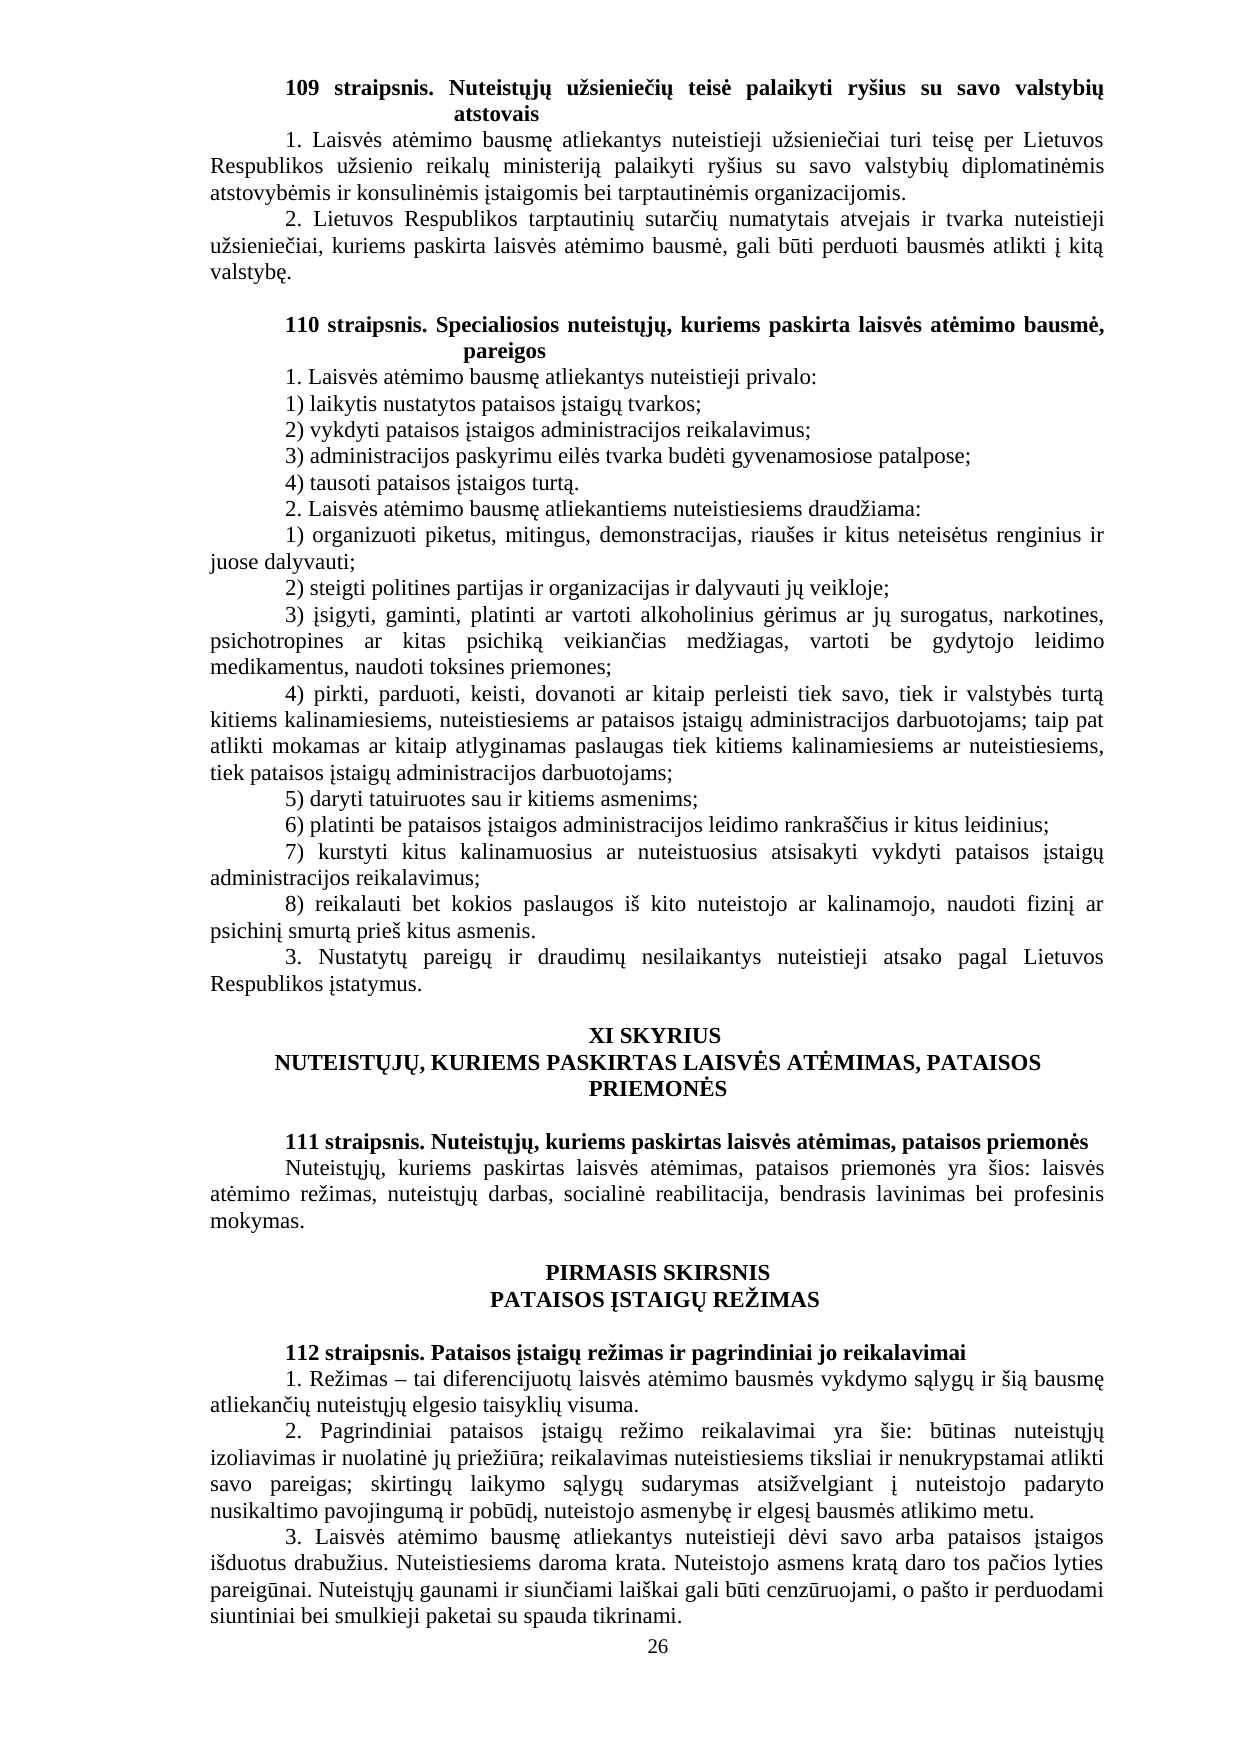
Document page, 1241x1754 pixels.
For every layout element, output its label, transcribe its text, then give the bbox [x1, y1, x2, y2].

text 3. Laisvės atėmimo bausmę atliekantys nuteistieji dėvi savo arba pataisos įstaigos išduotus drabužius. Nuteistiesiems daroma krata. Nuteistojo asmens kratą daro tos pačios lyties pareigūnai. Nuteistųjų gaunami ir siunčiami laiškai gali būti cenzūruojami, o pašto ir perduodami siuntiniai bei smulkieji paketai su spauda tikrinami. [210, 1523, 1106, 1628]
text 5) daryti tatuiruotes sau ir kitiems asmenims; [210, 785, 1106, 811]
text 2. Pagrindiniai pataisos įstaigų režimo reikalavimai yra šie: būtinas nuteistųjų izoliavimas ir nuolatinė jų priežiūra; reikalavimas nuteistiesiems tiksliai ir nenukrypstamai atlikti savo pareigas; skirtingų laikymo sąlygų sudarymas atsižvelgiant į nuteistojo padaryto nusikaltimo pavojingumą ir pobūdį, nuteistojo asmenybę ir elgesį bausmės atlikimo metu. [210, 1418, 1106, 1523]
text 6) platinti be pataisos įstaigos administracijos leidimo rankraščius ir kitus leidinius; [210, 811, 1106, 838]
text 7) kurstyti kitus kalinamuosius ar nuteistuosius atsisakyti vykdyti pataisos įstaigų administracijos reikalavimus; [210, 838, 1106, 891]
text 3) įsigyti, gaminti, platinti ar vartoti alkoholinius gėrimus ar jų surogatus, narkotines, psichotropines ar kitas psichiką veikiančias medžiagas, vartoti be gydytojo leidimo medikamentus, naudoti toksines priemones; [210, 601, 1106, 680]
subtitle NUTEISTŲJŲ, KURIEMS PASKIRTAS LAISVĖS ATĖMIMAS, PATAISOS PRIEMONĖS [210, 1049, 1106, 1101]
subtitle XI skyrius [210, 1022, 1106, 1049]
text 2) vykdyti pataisos įstaigos administracijos reikalavimus; [210, 416, 1106, 442]
text 1. Laisvės atėmimo bausmę atliekantys nuteistieji užsieniečiai turi teisę per Lietuvos Respublikos užsienio reikalų ministeriją palaikyti ryšius su savo valstybių diplomatinėmis atstovybėmis ir konsulinėmis įstaigomis bei tarptautinėmis organizacijomis. [210, 126, 1106, 205]
text 2. Laisvės atėmimo bausmę atliekantiems nuteistiesiems draudžiama: [210, 495, 1106, 522]
text 112 straipsnis. Pataisos įstaigų režimas ir pagrindiniai jo reikalavimai [210, 1338, 1106, 1365]
text 111 straipsnis. Nuteistųjų, kuriems paskirtas laisvės atėmimas, pataisos priemonės [285, 1128, 1106, 1154]
text 109 straipsnis. Nuteistųjų užsieniečių teisė palaikyti ryšius su savo valstybių atstovais [285, 73, 1106, 126]
text 2. Lietuvos Respublikos tarptautinių sutarčių numatytais atvejais ir tvarka nuteistieji užsieniečiai, kuriems paskirta laisvės atėmimo bausmė, gali būti perduoti bausmės atlikti į kitą valstybę. [210, 205, 1106, 284]
text 1. Režimas – tai diferencijuotų laisvės atėmimo bausmės vykdymo sąlygų ir šią bausmę atliekančių nuteistųjų elgesio taisyklių visuma. [210, 1365, 1106, 1418]
text 4) tausoti pataisos įstaigos turtą. [210, 469, 1106, 495]
subtitle PATAISOS ĮSTAIGŲ REŽIMAS [210, 1286, 1106, 1312]
text Nuteistųjų, kuriems paskirtas laisvės atėmimas, pataisos priemonės yra šios: laisvės atėmimo režimas, nuteistųjų darbas, socialinė reabilitacija, bendrasis lavinimas bei profesinis mokymas. [210, 1154, 1106, 1233]
text 2) steigti politines partijas ir organizacijas ir dalyvauti jų veikloje; [210, 574, 1106, 601]
text 1. Laisvės atėmimo bausmę atliekantys nuteistieji privalo: [210, 363, 1106, 390]
text 8) reikalauti bet kokios paslaugos iš kito nuteistojo ar kalinamojo, naudoti fizinį ar psichinį smurtą prieš kitus asmenis. [210, 891, 1106, 943]
text 3) administracijos paskyrimu eilės tvarka budėti gyvenamosiose patalpose; [210, 442, 1106, 469]
subtitle Pirmasis skirsnis [210, 1259, 1106, 1286]
text 1) organizuoti piketus, mitingus, demonstracijas, riaušes ir kitus neteisėtus renginius ir juose dalyvauti; [210, 522, 1106, 574]
text 3. Nustatytų pareigų ir draudimų nesilaikantys nuteistieji atsako pagal Lietuvos Respublikos įstatymus. [210, 943, 1106, 996]
text 110 straipsnis. Specialiosios nuteistųjų, kuriems paskirta laisvės atėmimo bausmė, pareigos [285, 311, 1106, 363]
text 4) pirkti, parduoti, keisti, dovanoti ar kitaip perleisti tiek savo, tiek ir valstybės turtą kitiems kalinamiesiems, nuteistiesiems ar pataisos įstaigų administracijos darbuotojams; taip pat atlikti mokamas ar kitaip atlyginamas paslaugas tiek kitiems kalinamiesiems ar nuteistiesiems, tiek pataisos įstaigų administracijos darbuotojams; [210, 680, 1106, 785]
text 1) laikytis nustatytos pataisos įstaigų tvarkos; [210, 390, 1106, 416]
